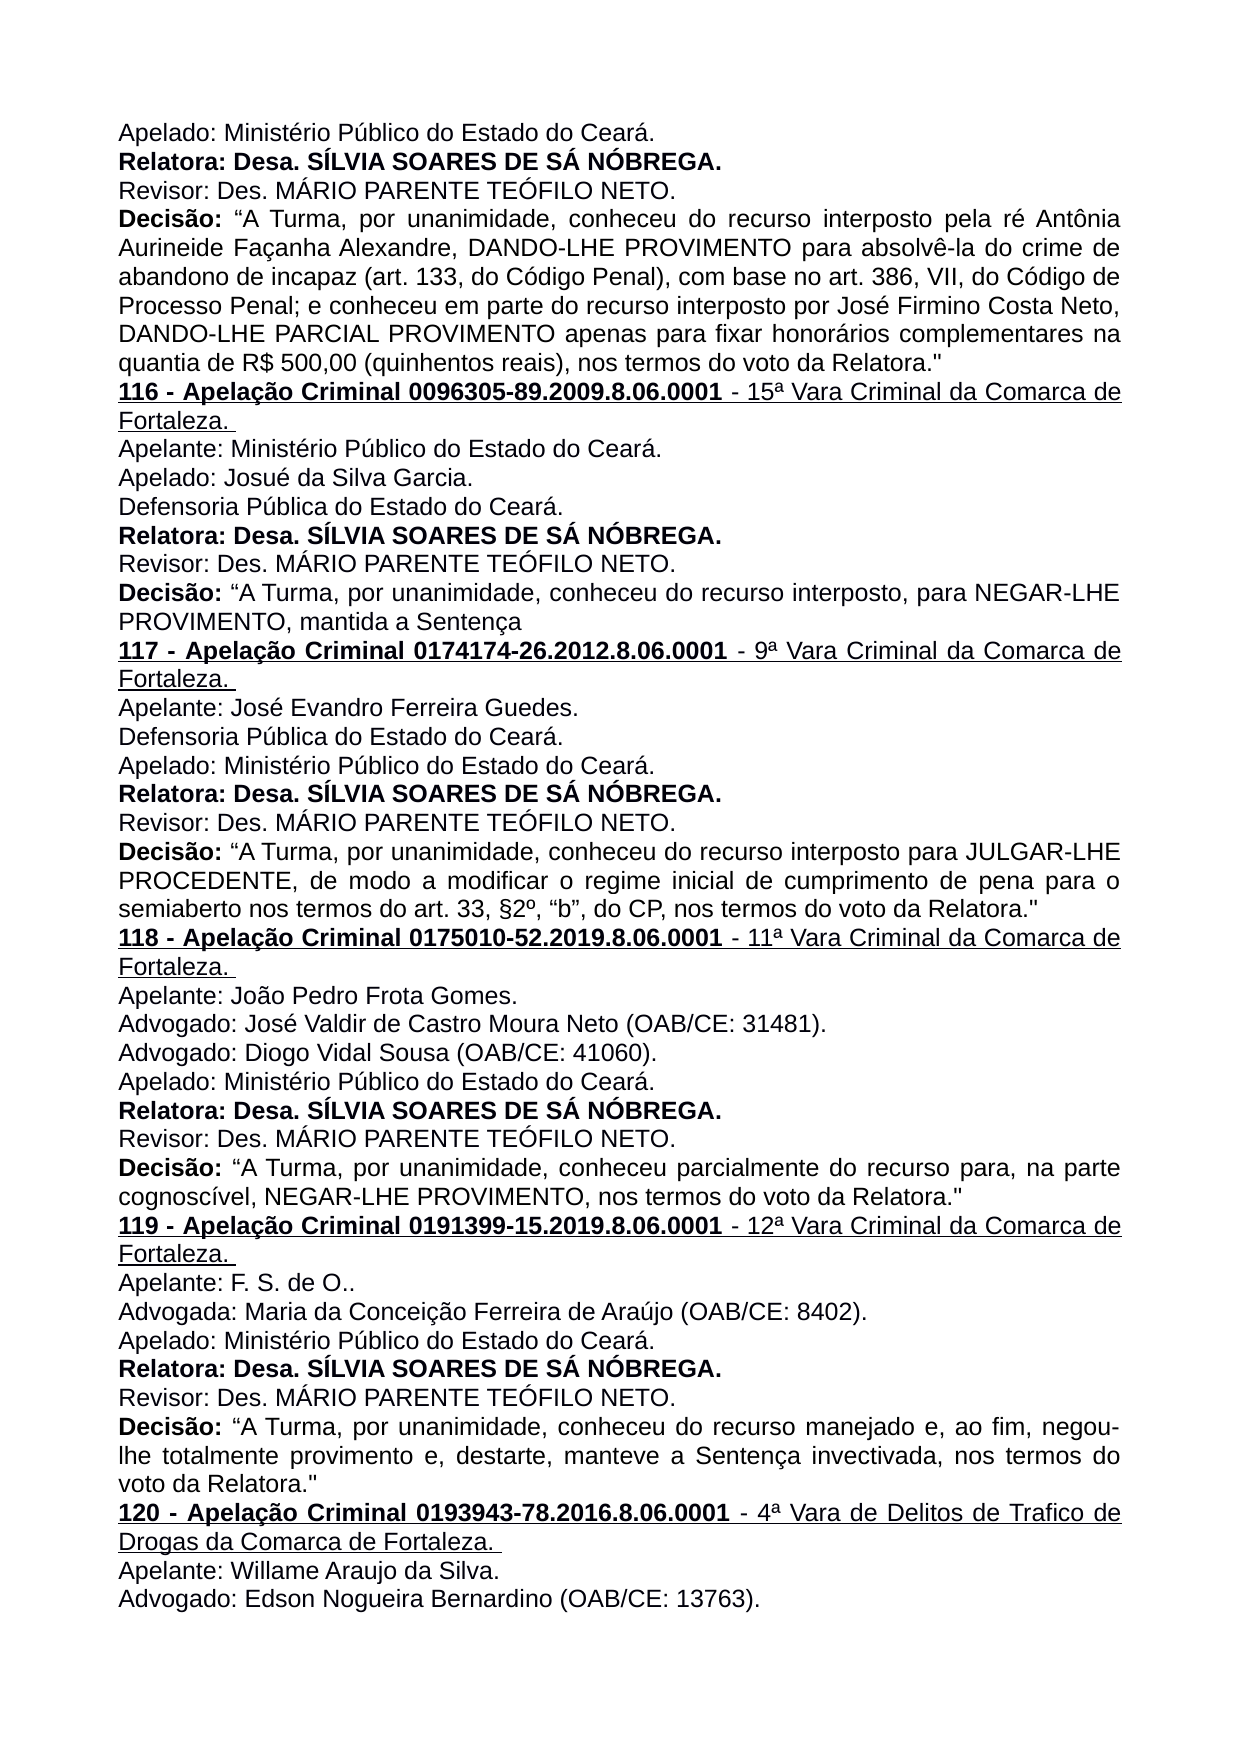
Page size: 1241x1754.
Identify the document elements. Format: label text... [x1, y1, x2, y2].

text Decisão: “A Turma, por unanimidade, conheceu do recurso manejado e, ao fim, negou-lhe totalmente provimento e, destarte, manteve a Sentença invectivada, nos termos do voto da Relatora." [118, 1412, 1122, 1498]
text Apelado: Ministério Público do Estado do Ceará. [118, 1067, 1122, 1096]
text 118 - Apelação Criminal 0175010-52.2019.8.06.0001 - 11ª Vara Criminal da Comarca de Fortaleza. [118, 923, 1122, 981]
text Revisor: Des. MÁRIO PARENTE TEÓFILO NETO. [118, 176, 1122, 204]
text Advogado: José Valdir de Castro Moura Neto (OAB/CE: 31481). [118, 1009, 1122, 1038]
text Apelante: José Evandro Ferreira Guedes. [118, 693, 1122, 722]
text Apelante: F. S. de O.. [118, 1268, 1122, 1297]
text Revisor: Des. MÁRIO PARENTE TEÓFILO NETO. [118, 808, 1122, 837]
text Decisão: “A Turma, por unanimidade, conheceu do recurso interposto pela ré Antônia Aurineide Façanha Alexandre, DANDO-LHE PROVIMENTO para absolvê-la do crime de abandono de incapaz (art. 133, do Código Penal), com base no art. 386, VII, do Código de Processo Penal; e conheceu em parte do recurso interposto por José Firmino Costa Neto, DANDO-LHE PARCIAL PROVIMENTO apenas para fixar honorários complementares na quantia de R$ 500,00 (quinhentos reais), nos termos do voto da Relatora." [118, 204, 1122, 377]
text Relatora: Desa. SÍLVIA SOARES DE SÁ NÓBREGA. [118, 1354, 1122, 1383]
text Fortaleza. [118, 403, 1122, 434]
text Relatora: Desa. SÍLVIA SOARES DE SÁ NÓBREGA. [118, 521, 1122, 549]
text Apelado: Ministério Público do Estado do Ceará. [118, 751, 1122, 779]
text 120 - Apelação Criminal 0193943-78.2016.8.06.0001 - 4ª Vara de Delitos de Trafico de [118, 1498, 1122, 1523]
text Apelante: Willame Araujo da Silva. [118, 1556, 1122, 1584]
text Revisor: Des. MÁRIO PARENTE TEÓFILO NETO. [118, 1383, 1122, 1412]
text Apelado: Ministério Público do Estado do Ceará. [118, 118, 1122, 147]
text Fortaleza. [118, 662, 1122, 693]
text Relatora: Desa. SÍLVIA SOARES DE SÁ NÓBREGA. [118, 1096, 1122, 1124]
text Advogado: Edson Nogueira Bernardino (OAB/CE: 13763). [118, 1584, 1122, 1613]
text Relatora: Desa. SÍLVIA SOARES DE SÁ NÓBREGA. [118, 147, 1122, 176]
text 119 - Apelação Criminal 0191399-15.2019.8.06.0001 - 12ª Vara Criminal da Comarca de [118, 1211, 1122, 1236]
text Apelado: Josué da Silva Garcia. [118, 463, 1122, 492]
text Defensoria Pública do Estado do Ceará. [118, 722, 1122, 751]
text Apelante: João Pedro Frota Gomes. [118, 981, 1122, 1009]
text 117 - Apelação Criminal 0174174-26.2012.8.06.0001 - 9ª Vara Criminal da Comarca de [118, 636, 1122, 661]
text 116 - Apelação Criminal 0096305-89.2009.8.06.0001 - 15ª Vara Criminal da Comarca de [118, 377, 1122, 402]
text Apelante: Ministério Público do Estado do Ceará. [118, 434, 1122, 463]
text Fortaleza. [118, 1237, 1122, 1268]
text Defensoria Pública do Estado do Ceará. [118, 492, 1122, 521]
text Decisão: “A Turma, por unanimidade, conheceu do recurso interposto para JULGAR-LHE PROCEDENTE, de modo a modificar o regime inicial de cumprimento de pena para o semiaberto nos termos do art. 33, §2º, “b”, do CP, nos termos do voto da Relatora." [118, 837, 1122, 923]
text Advogado: Diogo Vidal Sousa (OAB/CE: 41060). [118, 1038, 1122, 1067]
text Drogas da Comarca de Fortaleza. [118, 1524, 1122, 1556]
text Decisão: “A Turma, por unanimidade, conheceu do recurso interposto, para NEGAR-LHE PROVIMENTO, mantida a Sentença [118, 578, 1122, 636]
text Revisor: Des. MÁRIO PARENTE TEÓFILO NETO. [118, 549, 1122, 578]
text Advogada: Maria da Conceição Ferreira de Araújo (OAB/CE: 8402). [118, 1297, 1122, 1326]
text Decisão: “A Turma, por unanimidade, conheceu parcialmente do recurso para, na parte cognoscível, NEGAR-LHE PROVIMENTO, nos termos do voto da Relatora." [118, 1153, 1122, 1211]
text Apelado: Ministério Público do Estado do Ceará. [118, 1326, 1122, 1354]
text Revisor: Des. MÁRIO PARENTE TEÓFILO NETO. [118, 1124, 1122, 1153]
text Relatora: Desa. SÍLVIA SOARES DE SÁ NÓBREGA. [118, 779, 1122, 808]
